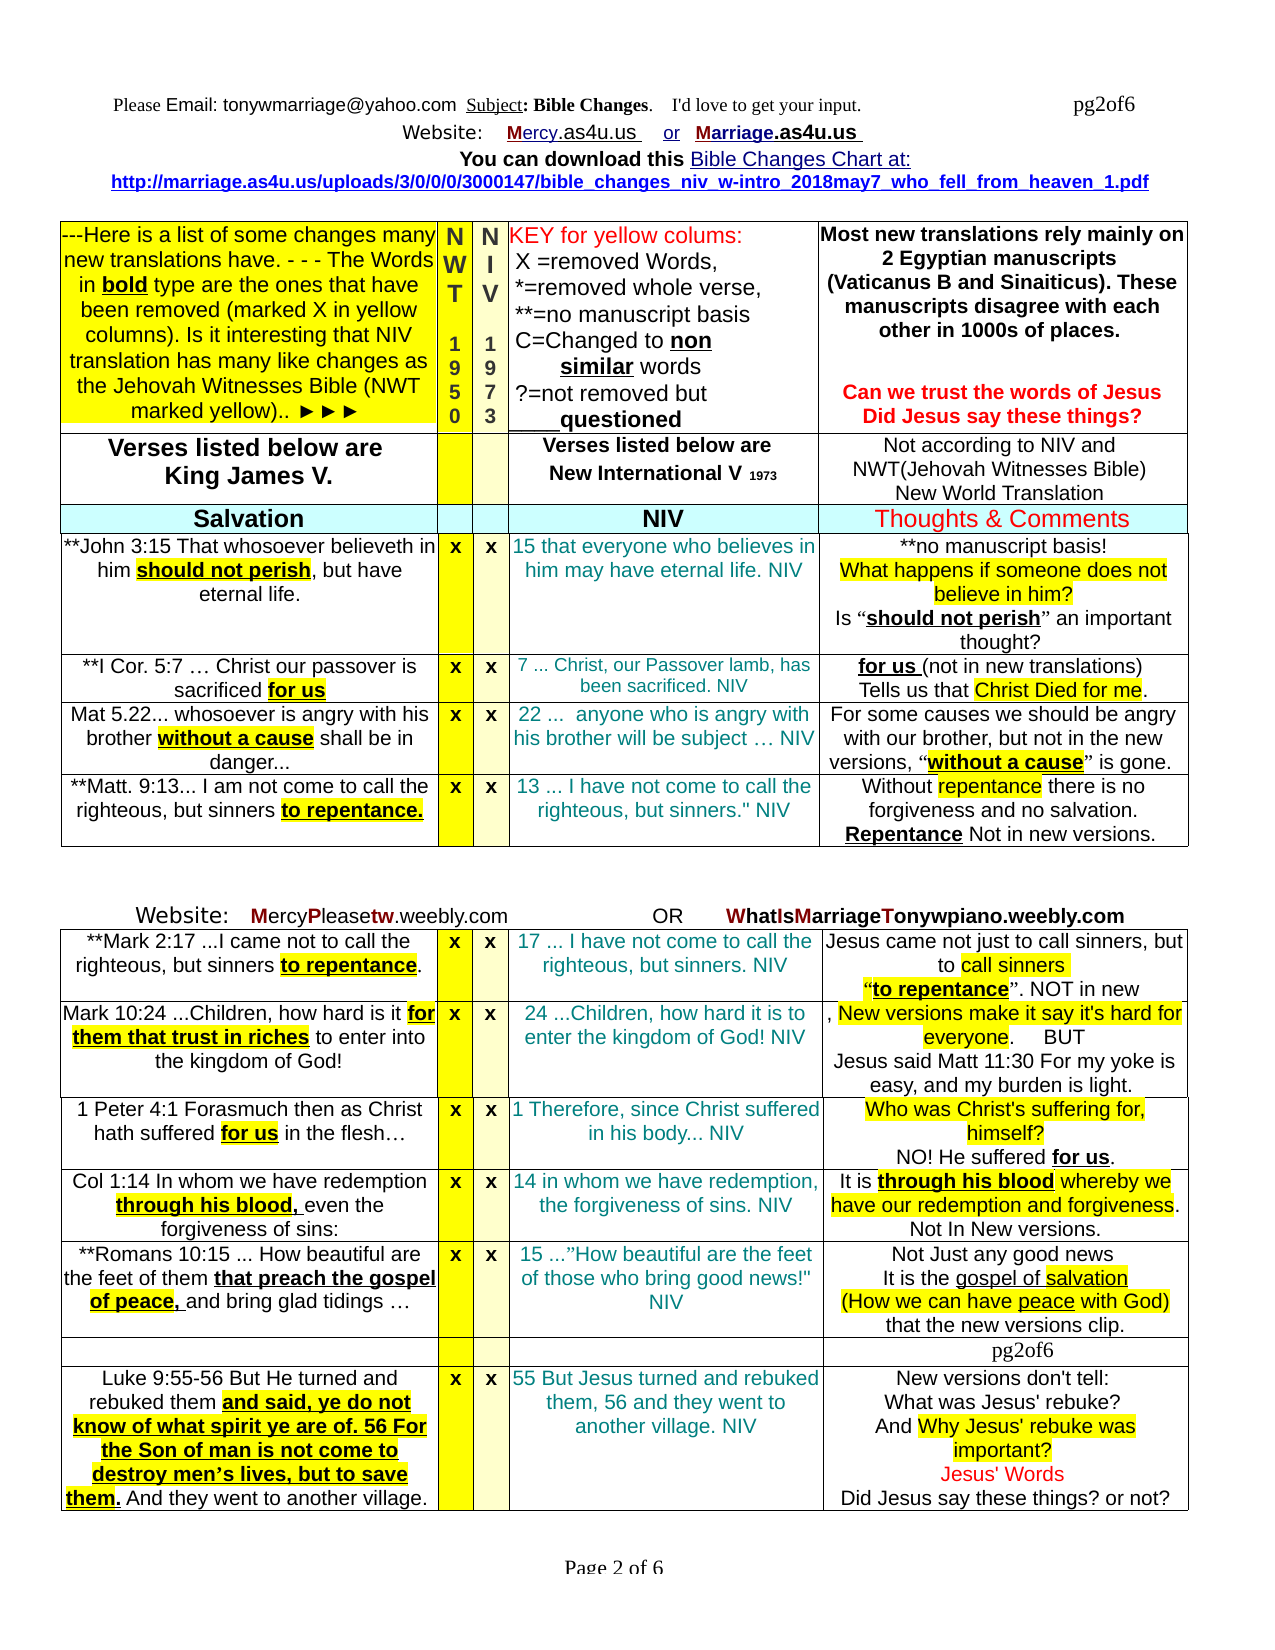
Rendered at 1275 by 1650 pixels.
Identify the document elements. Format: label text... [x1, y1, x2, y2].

table_cell For some causes we should be angry with our brother, but not in the new versions, “without a cause” is gone. [820, 703, 1188, 774]
table_cell x [474, 775, 509, 846]
text Please email me at tonywpiano@yahoo.coYou can download this Bible Changes Chart at: [61, 147, 1198, 171]
table_cell [438, 434, 472, 504]
table_header NWT 1 9 5 0 [438, 222, 472, 432]
table_cell x [474, 655, 509, 702]
table_cell x [474, 1242, 509, 1337]
table_cell [474, 1338, 509, 1366]
table_cell x [439, 703, 473, 774]
table_cell x [474, 1170, 509, 1241]
table_cell Salvation [61, 505, 437, 533]
table_cell Without repentance there is no forgiveness and no salvation. Repentance Not in new versions. [820, 775, 1188, 846]
table_cell Verses listed below are King James V. [61, 434, 437, 504]
table_cell 7 ... Christ, our Passover lamb, has been sacrificed. NIV [510, 655, 819, 702]
table_cell 55 But Jesus turned and rebuked them, 56 and they went to another village. NIV [510, 1367, 823, 1510]
table_header 1 Therefore, since Christ suffered in his body... NIV [510, 1098, 823, 1169]
table_header Jesus came not just to call sinners, but to call sinners “to repentance”. NOT in new [823, 930, 1187, 1001]
text Please Email: tonywmarriage@yahoo.com Subject: Bible Changes. I'd love to get your input. pg2of6 Website: Mercy.as4u.us or Marriage.as4u.us [61, 91, 1198, 143]
table_header 1 Peter 4:1 Forasmuch then as Christ hath suffered for us in the flesh… [62, 1098, 438, 1169]
table_cell , New versions make it say it's hard for everyone. BUT Jesus said Matt 11:30 For my yoke is easy, and my burden is light. [823, 1002, 1187, 1097]
table_cell Thoughts & Comments [819, 505, 1187, 533]
table_cell It is through his blood whereby we have our redemption and forgiveness. Not In New versions. [824, 1170, 1188, 1241]
table_header **John 3:15 That whosoever believeth in him should not perish, but have eternal life. [62, 534, 438, 653]
text http://marriage.as4u.us/uploads/3/0/0/0/3000147/bible_changes_niv_w-intro_2018may7_who_fell_from_heaven_1.pdf [61, 171, 1198, 193]
table_cell [510, 1338, 823, 1366]
table_cell [62, 1338, 438, 1366]
table_header x [438, 930, 472, 1001]
table_cell x [474, 703, 509, 774]
table_cell x [439, 1170, 473, 1241]
table_cell x [473, 1002, 508, 1097]
table_header 17 ... I have not come to call the righteous, but sinners. NIV [509, 930, 822, 1001]
table_header x [474, 1098, 509, 1169]
table_header Who was Christ's suffering for, himself? NO! He suffered for us. [824, 1097, 1188, 1169]
table_cell 24 ...Children, how hard it is to enter the kingdom of God! NIV [509, 1002, 822, 1097]
table_cell [473, 434, 508, 504]
table_cell [439, 1338, 473, 1366]
table_cell **Matt. 9:13... I am not come to call the righteous, but sinners to repentance. [62, 775, 438, 846]
table_cell [473, 505, 508, 533]
table_cell Not Just any good news It is the gospel of salvation (How we can have peace with God) that the new versions clip. [824, 1242, 1188, 1337]
table_header x [439, 1098, 473, 1169]
table_cell **I Cor. 5:7 … Christ our passover is sacrificed for us [62, 655, 438, 702]
table_header 15 that everyone who believes in him may have eternal life. NIV [510, 534, 819, 653]
table_cell Col 1:14 In whom we have redemption through his blood, even the forgiveness of sins: [62, 1170, 438, 1241]
table_cell 22 ... anyone who is angry with his brother will be subject … NIV [510, 703, 819, 774]
table_header Most new translations rely mainly on 2 Egyptian manuscripts (Vaticanus B and Sinaiticus). These manuscripts disagree with each other in 1000s of places. Can we trust the words of Jesus Did Jesus say these things? [819, 222, 1187, 432]
table_header ---Here is a list of some changes many new translations have. - - - The Words in bold type are the ones that have been removed (marked X in yellow columns). Is it interesting that NIV translation has many like changes as the Jehovah Witnesses Bible (NWT marked yellow).. ►►► [61, 222, 437, 432]
table_cell Verses listed below are New International V 1973 [509, 434, 818, 504]
table_cell 14 in whom we have redemption, the forgiveness of sins. NIV [510, 1170, 823, 1241]
table_header KEY for yellow colums: X =removed Words, *=removed whole verse, **=no manuscript basis C=Changed to non similar words ?=not removed but ____questioned [509, 222, 818, 432]
table_header N I V 1 9 7 3 [473, 222, 508, 432]
table_cell Not according to NIV and NWT(Jehovah Witnesses Bible) New World Translation [819, 434, 1187, 504]
table_cell **Romans 10:15 ... How beautiful are the feet of them that preach the gospel of peace, and bring glad tidings … [62, 1242, 438, 1337]
table_cell for us (not in new translations) Tells us that Christ Died for me. [820, 655, 1188, 702]
table_cell [438, 505, 472, 533]
table_cell Mark 10:24 ...Children, how hard is it for them that trust in riches to enter into the kingdom of God! [61, 1002, 437, 1097]
table_header **Mark 2:17 ...I came not to call the righteous, but sinners to repentance. [61, 930, 437, 1001]
table_cell pg2of6 [824, 1338, 1188, 1366]
table_cell x [438, 1002, 472, 1097]
table_header x [473, 930, 508, 1001]
table_cell 15 ...”How beautiful are the feet of those who bring good news!" NIV [510, 1242, 823, 1337]
table_cell Luke 9:55-56 But He turned and rebuked them and said, ye do not know of what spirit ye are of. 56 For the Son of man is not come to destroy men’s lives, but to save them. And they went to another village. [62, 1367, 438, 1510]
table_header **no manuscript basis! What happens if someone does not believe in him? Is “should not perish” an important thought? [820, 534, 1188, 653]
text Website: MercyPleasetw.weebly.com OR WhatIsMarriageTonywpiano.weebly.com [61, 903, 1198, 929]
table_cell x [439, 1367, 473, 1510]
table_cell x [439, 1242, 473, 1337]
table_header x [439, 534, 473, 653]
table_cell 13 ... I have not come to call the righteous, but sinners." NIV [510, 775, 819, 846]
table_cell NIV [509, 505, 818, 533]
table_cell New versions don't tell: What was Jesus' rebuke? And Why Jesus' rebuke was important? Jesus' Words Did Jesus say these things? or not? [824, 1367, 1188, 1510]
table_header x [474, 534, 509, 653]
table_cell x [439, 775, 473, 846]
table_cell Mat 5.22... whosoever is angry with his brother without a cause shall be in danger... [62, 703, 438, 774]
table_cell x [439, 655, 473, 702]
table_cell x [474, 1367, 509, 1510]
